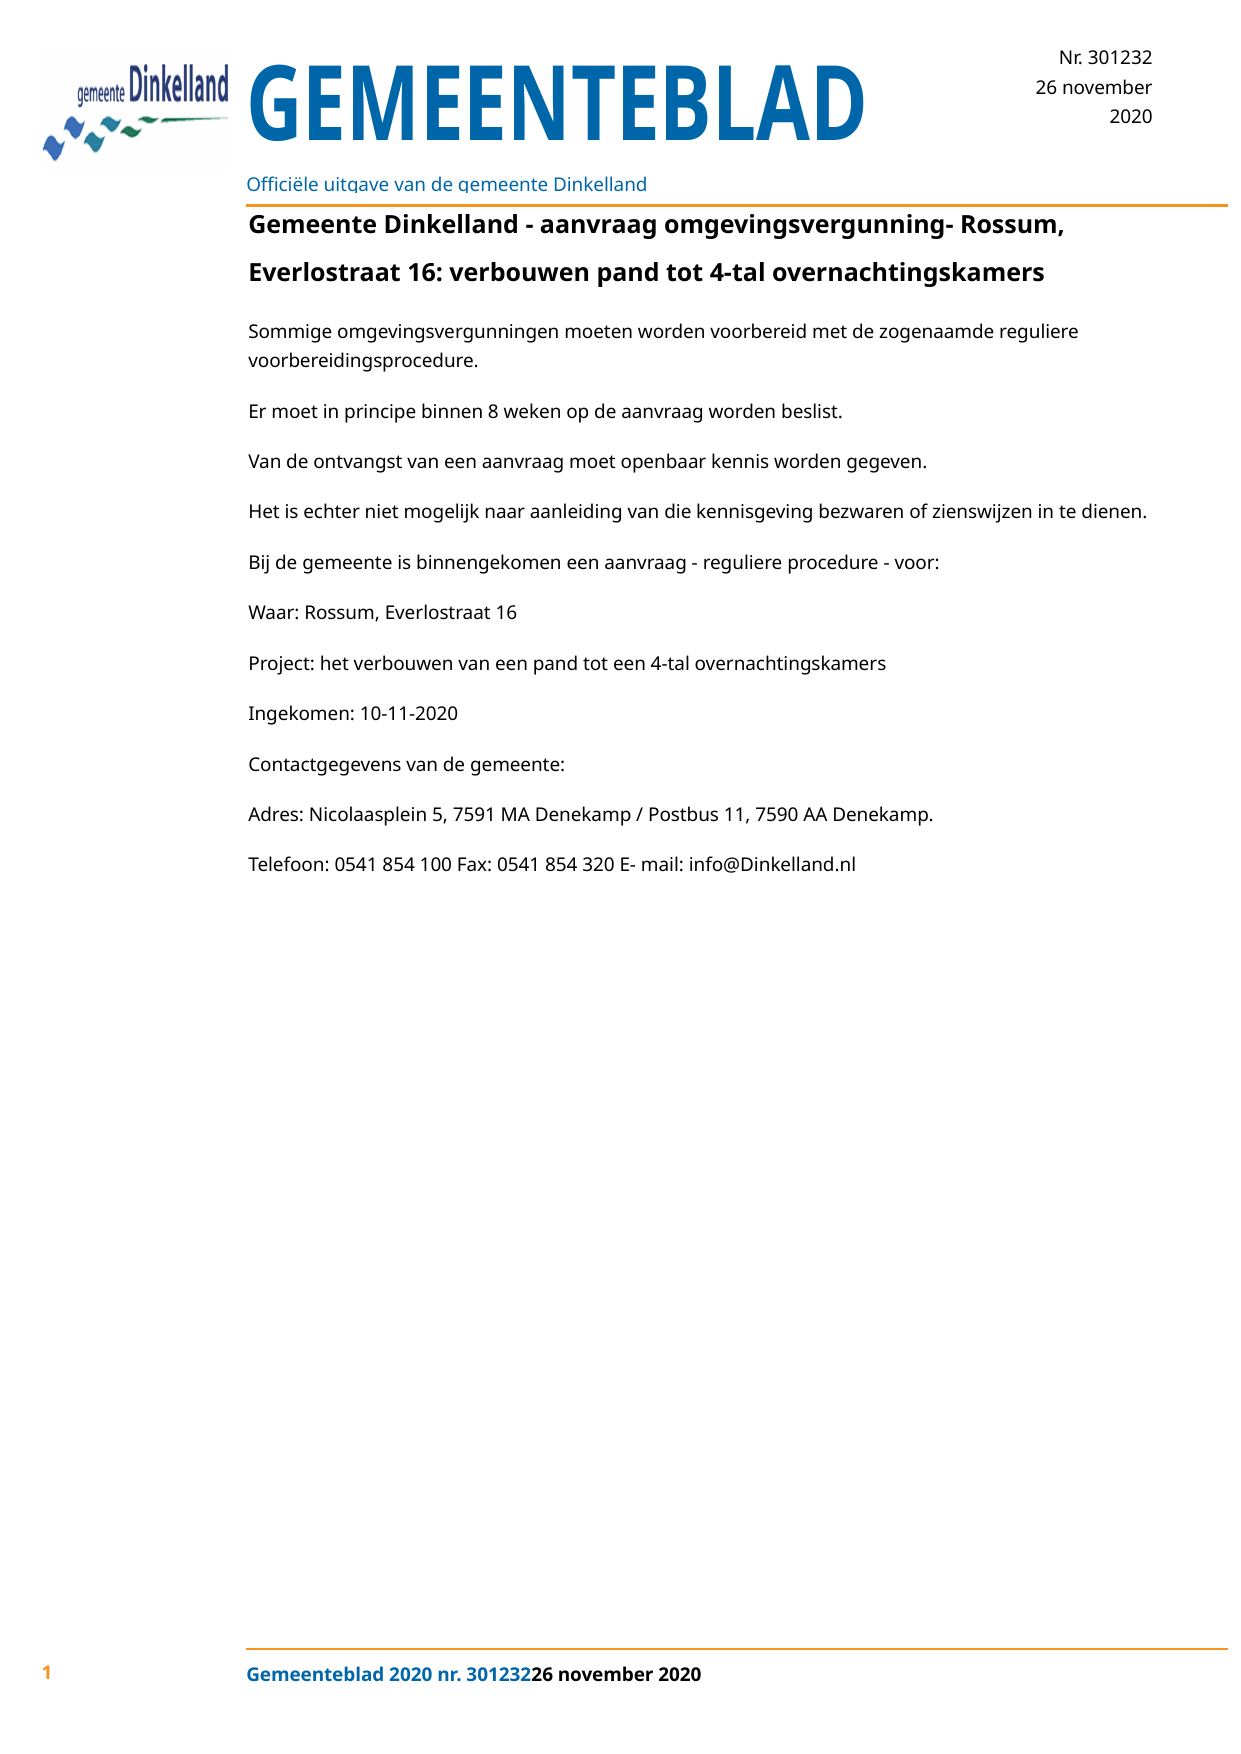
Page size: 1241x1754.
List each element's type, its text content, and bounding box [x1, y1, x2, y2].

text Sommige omgevingsvergunningen moeten worden voorbereid met de zogenaamde reguliere voorbereidingsprocedure. [248, 318, 1152, 373]
text Adres: Nicolaasplein 5, 7591 MA Denekamp / Postbus 11, 7590 AA Denekamp. [248, 801, 1152, 827]
text Er moet in principe binnen 8 weken op de aanvraag worden beslist. [248, 398, 1152, 424]
text Het is echter niet mogelijk naar aanleiding van die kennisgeving bezwaren of zienswijzen in te dienen. [248, 499, 1152, 524]
text Waar: Rossum, Everlostraat 16 [248, 599, 1152, 625]
text Bij de gemeente is binnengekomen een aanvraag - reguliere procedure - voor: [248, 549, 1152, 575]
picture [41, 47, 231, 172]
text Contactgegevens van de gemeente: [248, 751, 1152, 777]
text Project: het verbouwen van een pand tot een 4-tal overnachtingskamers [248, 650, 1152, 676]
text Gemeente Dinkelland - aanvraag omgevingsvergunning- Rossum, Everlostraat 16: verbouwen pand tot 4-tal overnachtingskamers [248, 207, 1152, 288]
text Telefoon: 0541 854 100 Fax: 0541 854 320 E- mail: info@Dinkelland.nl [248, 852, 1152, 877]
text Van de ontvangst van een aanvraag moet openbaar kennis worden gegeven. [248, 448, 1152, 474]
text Ingekomen: 10-11-2020 [248, 700, 1152, 726]
